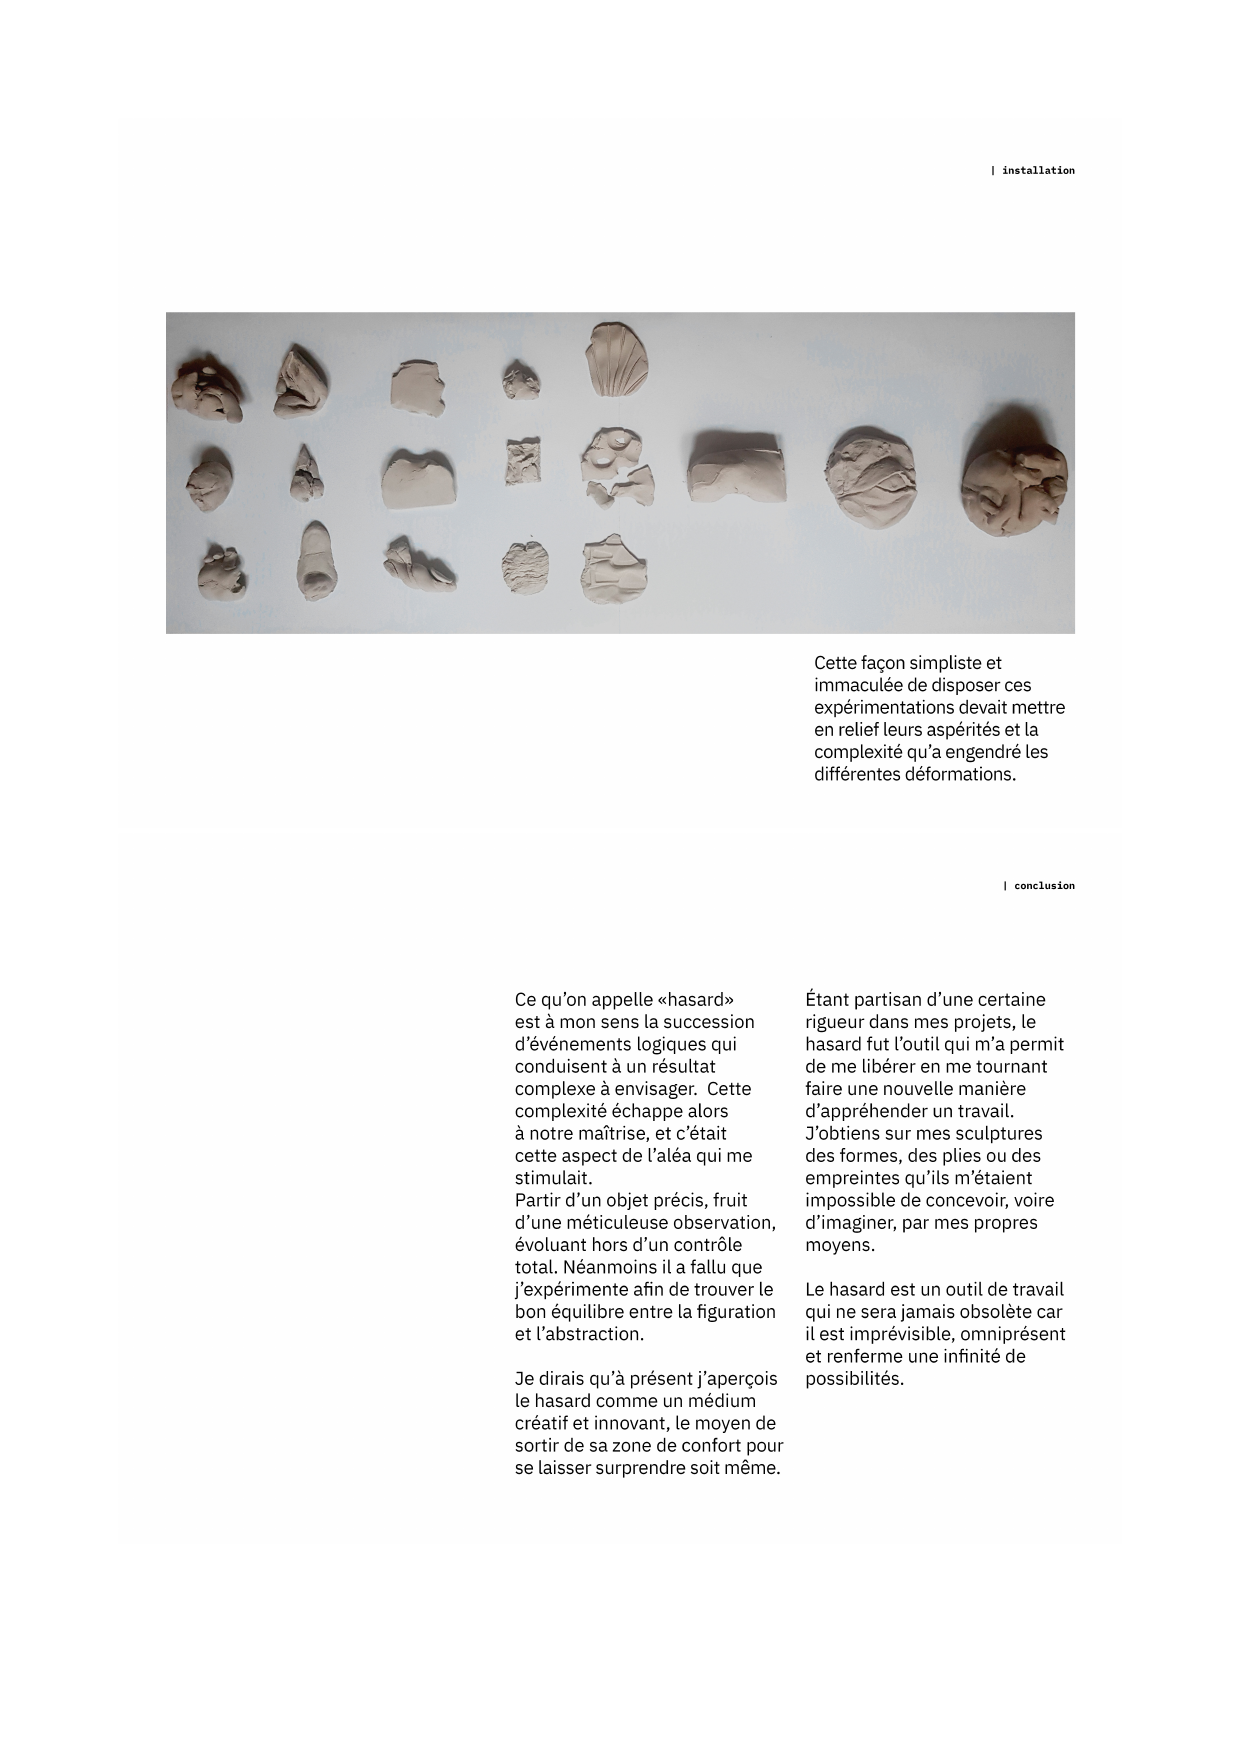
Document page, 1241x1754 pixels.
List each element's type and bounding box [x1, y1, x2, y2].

picture [118, 833, 1123, 1544]
picture [118, 118, 1123, 828]
